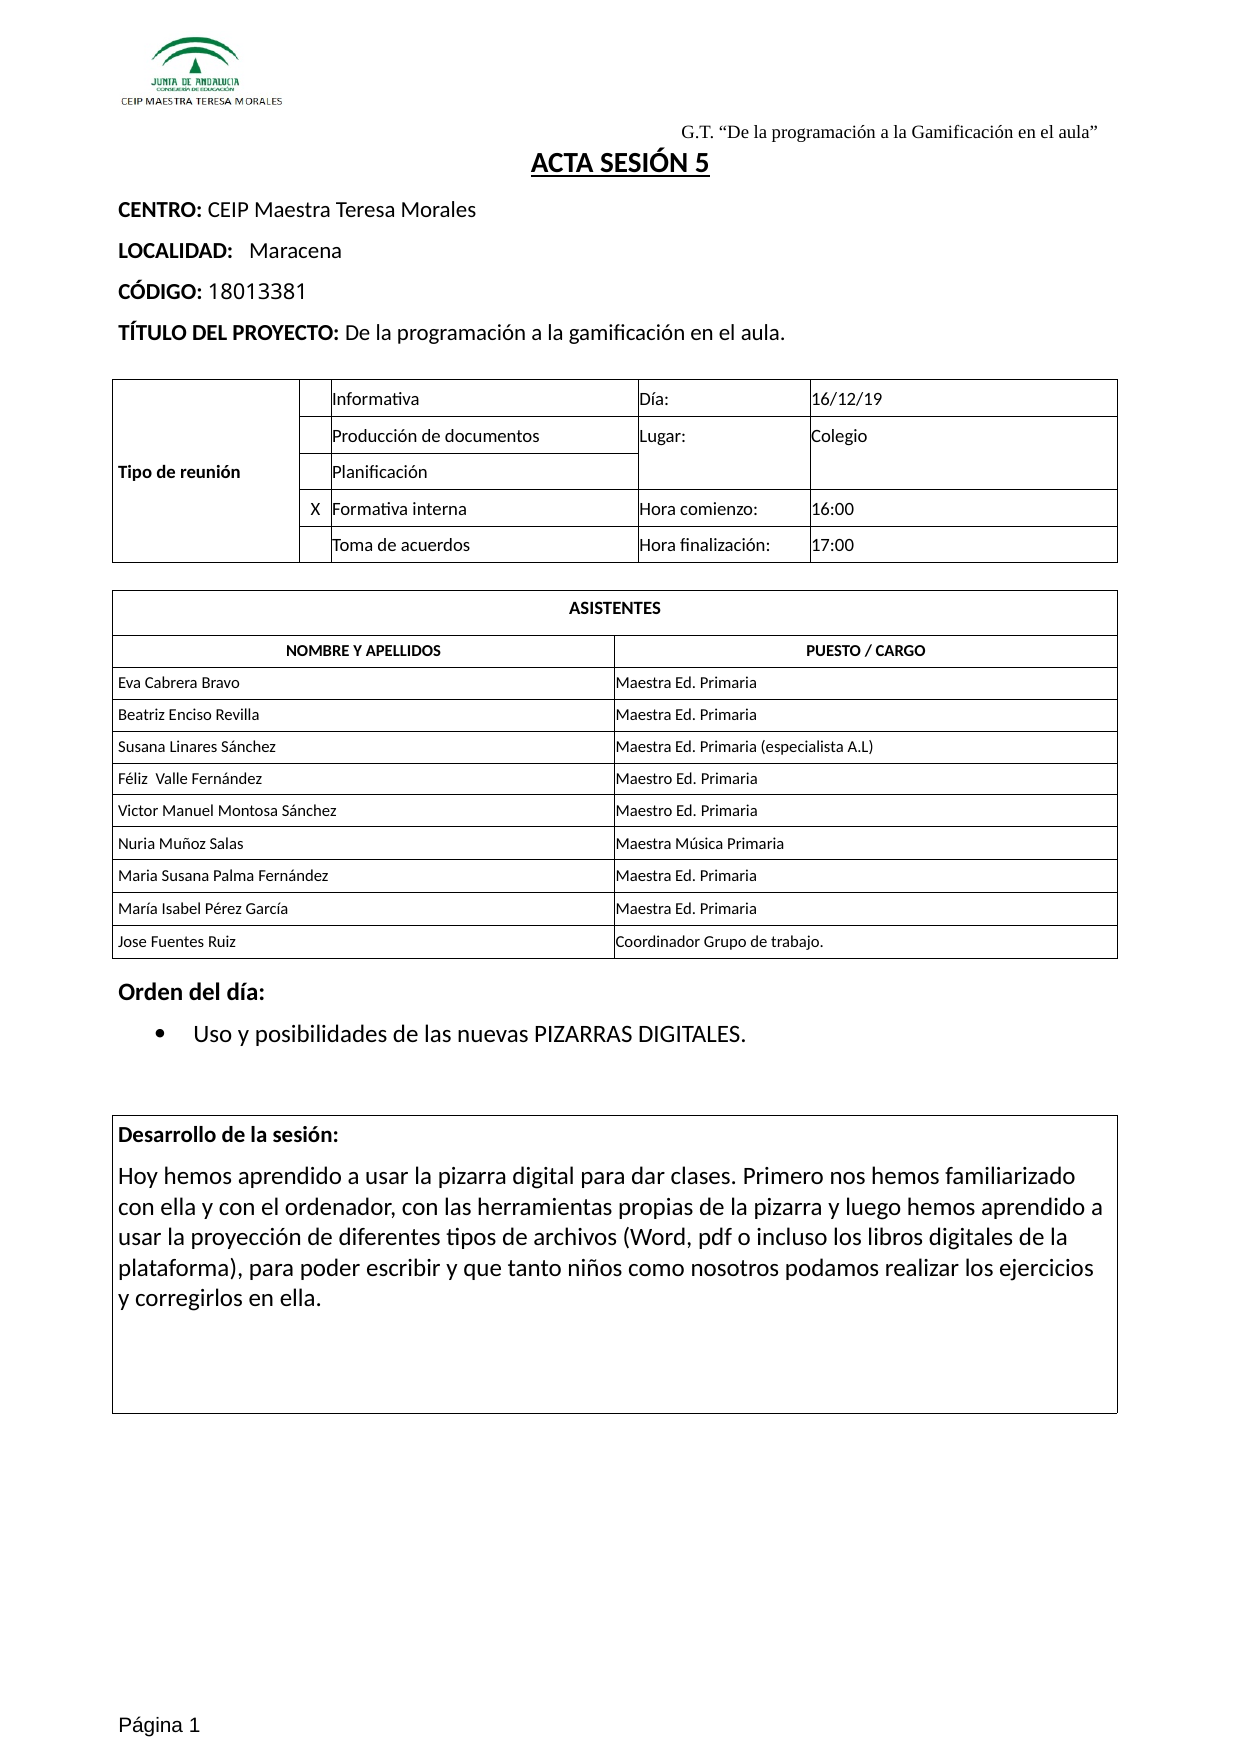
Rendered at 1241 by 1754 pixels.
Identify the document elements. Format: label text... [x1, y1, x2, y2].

picture [119, 31, 285, 114]
table_cell Formativa interna [332, 490, 638, 526]
table_cell Lugar: [639, 417, 810, 489]
table_cell 17:00 [811, 527, 1117, 562]
table_cell Planificación [332, 454, 638, 489]
table_cell Maria Susana Palma Fernández [113, 860, 614, 892]
table_cell Jose Fuentes Ruiz [113, 926, 614, 957]
table_header Informativa [332, 380, 638, 416]
table_cell Hora finalización: [639, 527, 810, 562]
table_cell Coordinador Grupo de trabajo. [615, 926, 1117, 957]
table_header ASISTENTES [113, 591, 1117, 635]
text TÍTULO DEL PROYECTO: De la programación a la gamificación en el aula. [118, 318, 1122, 347]
table_cell NOMBRE Y APELLIDOS [113, 636, 614, 667]
table_cell Maestra Ed. Primaria [615, 668, 1117, 699]
table_cell Toma de acuerdos [332, 527, 638, 562]
text CÓDIGO: 18013381 [118, 276, 1122, 306]
table_cell PUESTO / CARGO [615, 636, 1117, 667]
table_header Tipo de reunión [113, 380, 299, 562]
table_cell Hora comienzo: [639, 490, 810, 526]
table_cell 16:00 [811, 490, 1117, 526]
list Uso y posibilidades de las nuevas PIZARRAS DIGITALES. [156, 1018, 1122, 1049]
table_cell Colegio [811, 417, 1117, 489]
table_cell [300, 417, 331, 452]
table_cell Maestra Ed. Primaria [615, 893, 1117, 924]
text ACTA SESIÓN 5 [118, 144, 1122, 180]
table_header Día: [639, 380, 810, 416]
table_cell Maestro Ed. Primaria [615, 764, 1117, 794]
table_cell Maestra Ed. Primaria (especialista A.L) [615, 732, 1117, 762]
table_cell Maestro Ed. Primaria [615, 795, 1117, 826]
table_cell Susana Linares Sánchez [113, 732, 614, 762]
table_cell Féliz Valle Fernández [113, 764, 614, 794]
text Orden del día: [118, 976, 1122, 1007]
table_cell Nuria Muñoz Salas [113, 827, 614, 859]
table_cell Eva Cabrera Bravo [113, 668, 614, 699]
table_cell Maestra Ed. Primaria [615, 860, 1117, 892]
table_cell Producción de documentos [332, 417, 638, 452]
table_header 16/12/19 [811, 380, 1117, 416]
table_header [300, 380, 331, 416]
table_cell [300, 454, 331, 489]
text LOCALIDAD: Maracena [118, 236, 1122, 264]
table_header Desarrollo de la sesión: Hoy hemos aprendido a usar la pizarra digital para dar clases. Primero nos hemos familiarizado con ella y con el ordenador, con las herramientas propias de la pizarra y luego hemos aprendido a usar la proyección de diferentes tipos de archivos (Word, pdf o incluso los libros digitales de la plataforma), para poder escribir y que tanto niños como nosotros podamos realizar los ejercicios y corregirlos en ella. [113, 1116, 1117, 1412]
table_cell María Isabel Pérez García [113, 893, 614, 924]
table_cell Maestra Música Primaria [615, 827, 1117, 859]
table_cell Maestra Ed. Primaria [615, 700, 1117, 731]
table_cell X [300, 490, 331, 526]
table_cell Victor Manuel Montosa Sánchez [113, 795, 614, 826]
text CENTRO: CEIP Maestra Teresa Morales [118, 195, 1122, 223]
table_cell Beatriz Enciso Revilla [113, 700, 614, 731]
table_cell [300, 527, 331, 562]
